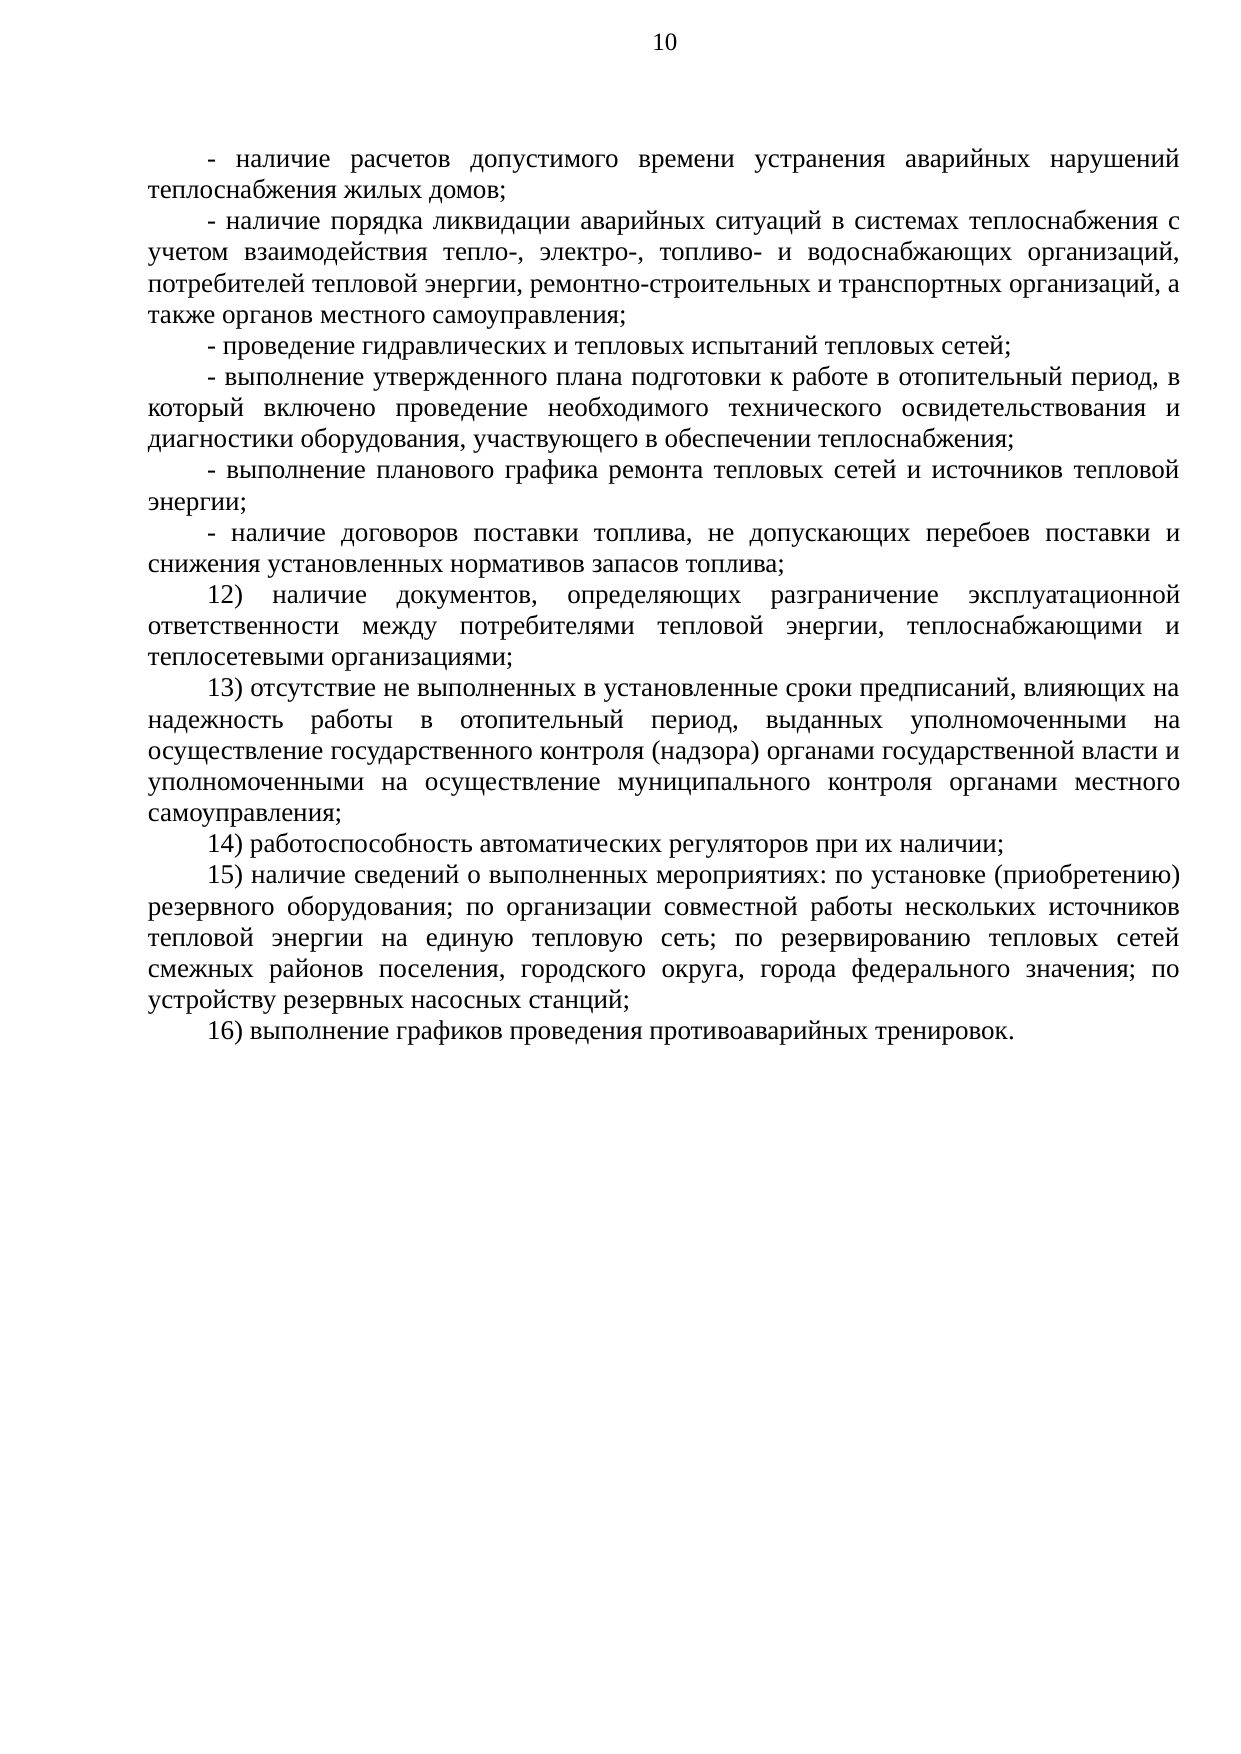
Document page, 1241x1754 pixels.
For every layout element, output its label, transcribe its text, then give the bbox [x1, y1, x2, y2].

text 14) работоспособность автоматических регуляторов при их наличии; [148, 827, 1181, 858]
text - выполнение утвержденного плана подготовки к работе в отопительный период, в который включено проведение необходимого технического освидетельствования и диагностики оборудования, участвующего в обеспечении теплоснабжения; [148, 360, 1181, 453]
text 12) наличие документов, определяющих разграничение эксплуатационной ответственности между потребителями тепловой энергии, теплоснабжающими и теплосетевыми организациями; [148, 578, 1181, 672]
text 13) отсутствие не выполненных в установленные сроки предписаний, влияющих на надежность работы в отопительный период, выданных уполномоченными на осуществление государственного контроля (надзора) органами государственной власти и уполномоченными на осуществление муниципального контроля органами местного самоуправления; [148, 672, 1181, 827]
text - наличие порядка ликвидации аварийных ситуаций в системах теплоснабжения с учетом взаимодействия тепло-, электро-, топливо- и водоснабжающих организаций, потребителей тепловой энергии, ремонтно-строительных и транспортных организаций, а также органов местного самоуправления; [148, 204, 1181, 329]
text - проведение гидравлических и тепловых испытаний тепловых сетей; [148, 329, 1181, 360]
text - выполнение планового графика ремонта тепловых сетей и источников тепловой энергии; [148, 453, 1181, 516]
text - наличие договоров поставки топлива, не допускающих перебоев поставки и снижения установленных нормативов запасов топлива; [148, 516, 1181, 578]
text 15) наличие сведений о выполненных мероприятиях: по установке (приобретению) резервного оборудования; по организации совместной работы нескольких источников тепловой энергии на единую тепловую сеть; по резервированию тепловых сетей смежных районов поселения, городского округа, города федерального значения; по устройству резервных насосных станций; [148, 858, 1181, 1014]
text - наличие расчетов допустимого времени устранения аварийных нарушений теплоснабжения жилых домов; [148, 142, 1181, 204]
text 16) выполнение графиков проведения противоаварийных тренировок. [148, 1014, 1181, 1045]
